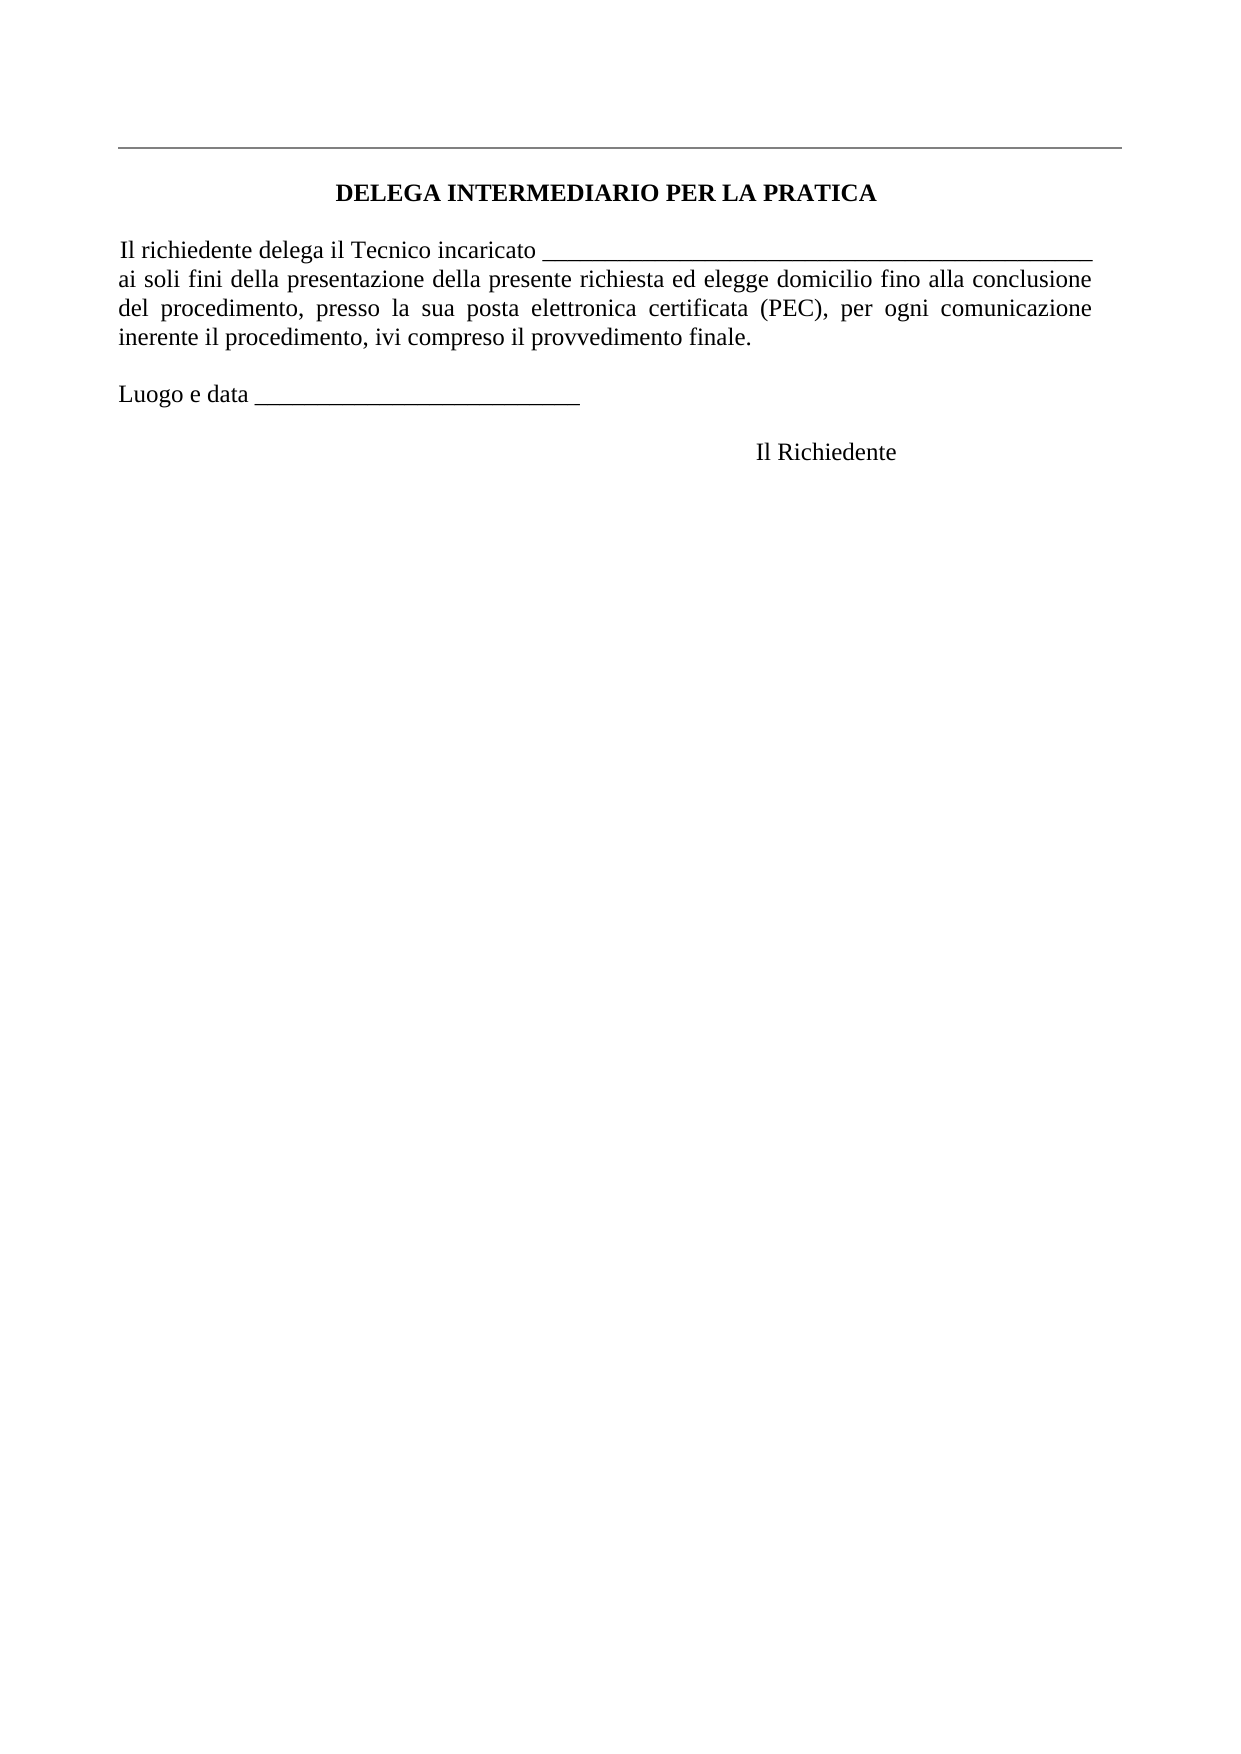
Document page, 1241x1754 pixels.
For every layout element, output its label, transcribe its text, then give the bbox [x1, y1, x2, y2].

text Il richiedente delega il Tecnico incaricato ____________________________________________ ai soli fini della presentazione della presente richiesta ed elegge domicilio fino alla conclusione del procedimento, presso la sua posta elettronica certificata (PEC), per ogni comunicazione inerente il procedimento, ivi compreso il provvedimento finale. [118, 235, 1093, 350]
text Luogo e data __________________________ [118, 350, 1093, 408]
text DELEGA INTERMEDIARIO PER LA PRATICA [118, 178, 1093, 207]
text Il Richiedente [118, 437, 1093, 465]
